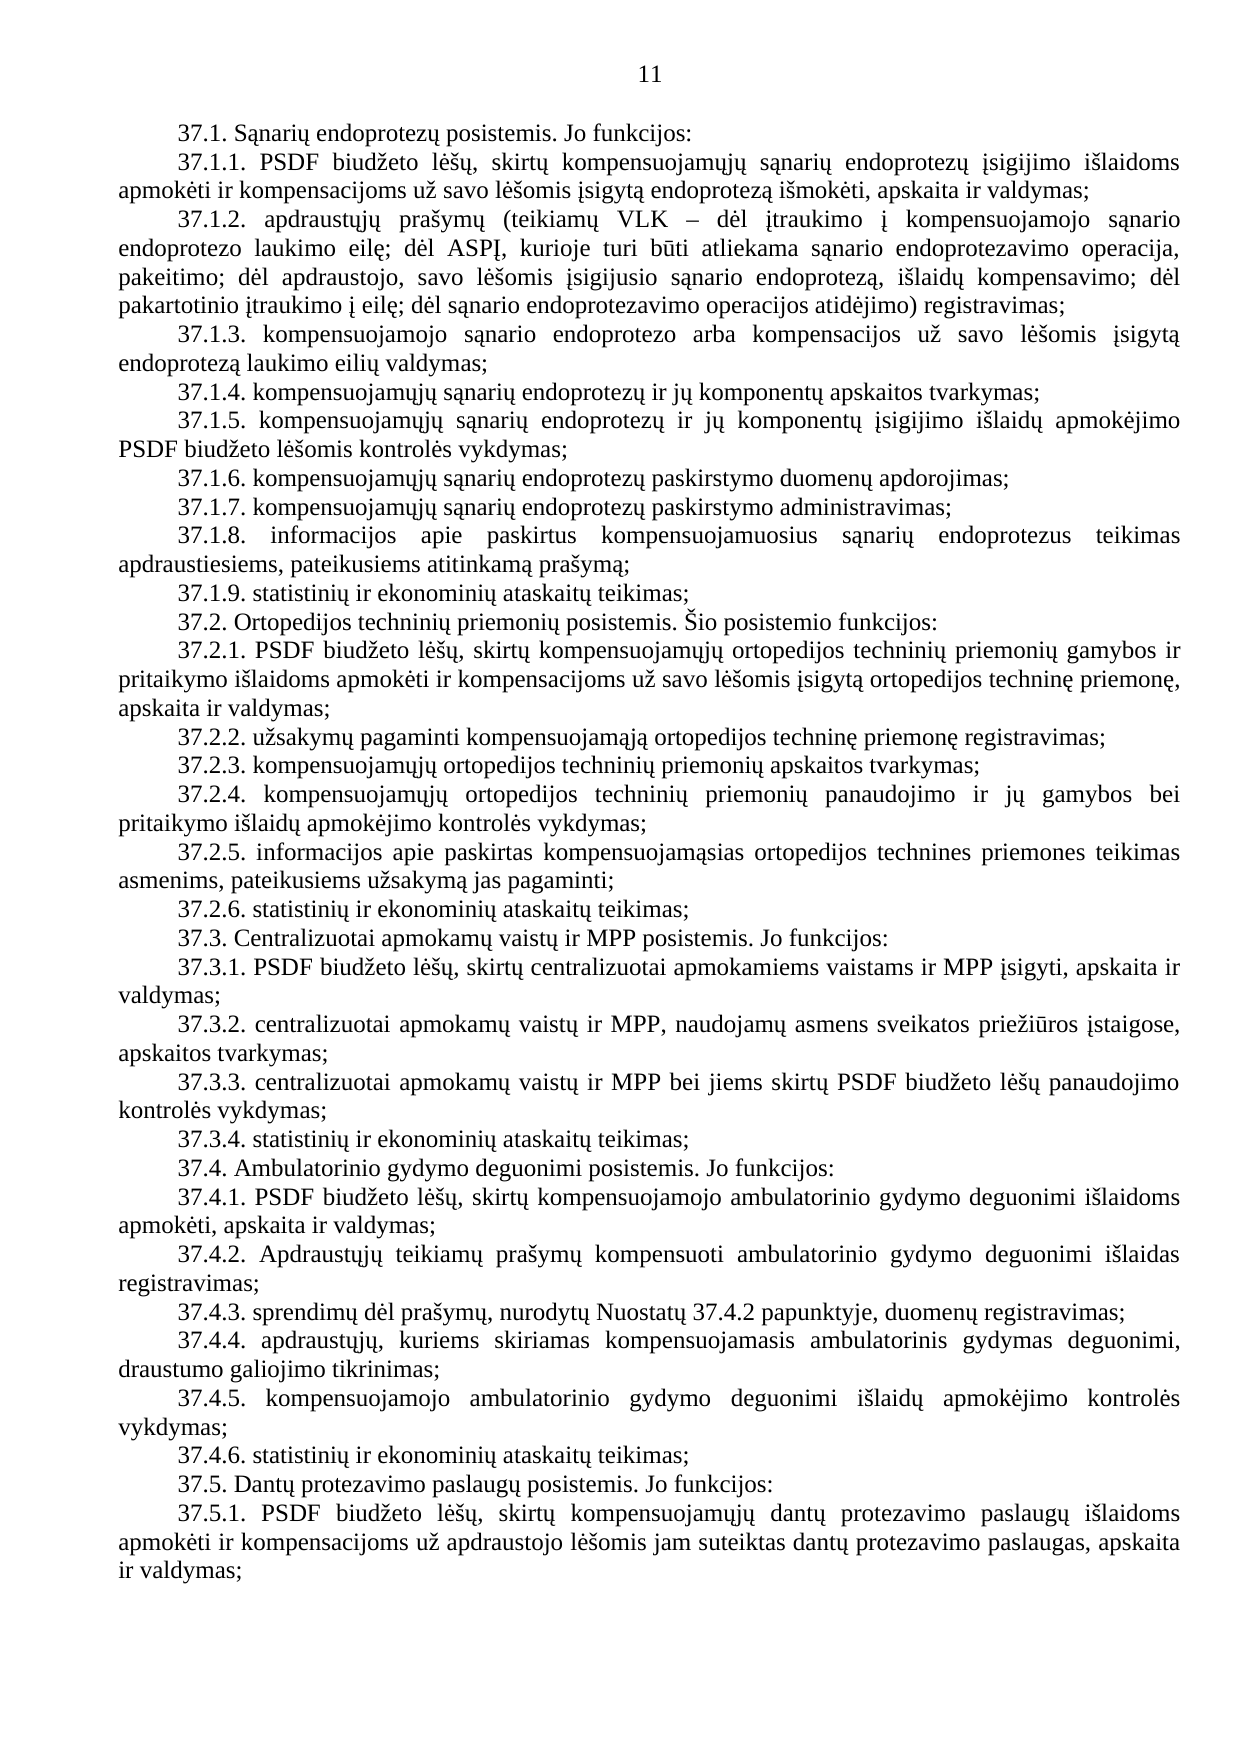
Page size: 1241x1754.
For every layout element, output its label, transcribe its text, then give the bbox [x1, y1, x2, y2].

text 37.1.7. kompensuojamųjų sąnarių endoprotezų paskirstymo administravimas; [118, 492, 1181, 521]
text 37.1.5. kompensuojamųjų sąnarių endoprotezų ir jų komponentų įsigijimo išlaidų apmokėjimo PSDF biudžeto lėšomis kontrolės vykdymas; [118, 406, 1181, 463]
text 37.2.2. užsakymų pagaminti kompensuojamąją ortopedijos techninę priemonę registravimas; [118, 722, 1181, 751]
text 37.4.3. sprendimų dėl prašymų, nurodytų Nuostatų 37.4.2 papunktyje, duomenų registravimas; [118, 1297, 1181, 1326]
text 37.2.1. PSDF biudžeto lėšų, skirtų kompensuojamųjų ortopedijos techninių priemonių gamybos ir pritaikymo išlaidoms apmokėti ir kompensacijoms už savo lėšomis įsigytą ortopedijos techninę priemonę, apskaita ir valdymas; [118, 636, 1181, 722]
text 37.2.5. informacijos apie paskirtas kompensuojamąsias ortopedijos technines priemones teikimas asmenims, pateikusiems užsakymą jas pagaminti; [118, 837, 1181, 894]
text 37.4. Ambulatorinio gydymo deguonimi posistemis. Jo funkcijos: [118, 1153, 1181, 1182]
text 37.1. Sąnarių endoprotezų posistemis. Jo funkcijos: [118, 118, 1181, 147]
text 37.4.1. PSDF biudžeto lėšų, skirtų kompensuojamojo ambulatorinio gydymo deguonimi išlaidoms apmokėti, apskaita ir valdymas; [118, 1182, 1181, 1239]
text 37.3.4. statistinių ir ekonominių ataskaitų teikimas; [118, 1124, 1181, 1153]
text 37.1.2. apdraustųjų prašymų (teikiamų VLK – dėl įtraukimo į kompensuojamojo sąnario endoprotezo laukimo eilę; dėl ASPĮ, kurioje turi būti atliekama sąnario endoprotezavimo operacija, pakeitimo; dėl apdraustojo, savo lėšomis įsigijusio sąnario endoprotezą, išlaidų kompensavimo; dėl pakartotinio įtraukimo į eilę; dėl sąnario endoprotezavimo operacijos atidėjimo) registravimas; [118, 204, 1181, 319]
text 37.1.3. kompensuojamojo sąnario endoprotezo arba kompensacijos už savo lėšomis įsigytą endoprotezą laukimo eilių valdymas; [118, 319, 1181, 377]
text 37.2. Ortopedijos techninių priemonių posistemis. Šio posistemio funkcijos: [118, 607, 1181, 636]
text 37.1.4. kompensuojamųjų sąnarių endoprotezų ir jų komponentų apskaitos tvarkymas; [118, 377, 1181, 406]
text 37.1.9. statistinių ir ekonominių ataskaitų teikimas; [118, 578, 1181, 607]
text 37.1.1. PSDF biudžeto lėšų, skirtų kompensuojamųjų sąnarių endoprotezų įsigijimo išlaidoms apmokėti ir kompensacijoms už savo lėšomis įsigytą endoprotezą išmokėti, apskaita ir valdymas; [118, 147, 1181, 204]
text 37.3.3. centralizuotai apmokamų vaistų ir MPP bei jiems skirtų PSDF biudžeto lėšų panaudojimo kontrolės vykdymas; [118, 1067, 1181, 1124]
text 37.1.8. informacijos apie paskirtus kompensuojamuosius sąnarių endoprotezus teikimas apdraustiesiems, pateikusiems atitinkamą prašymą; [118, 521, 1181, 578]
text 37.4.5. kompensuojamojo ambulatorinio gydymo deguonimi išlaidų apmokėjimo kontrolės vykdymas; [118, 1383, 1181, 1441]
text 37.3. Centralizuotai apmokamų vaistų ir MPP posistemis. Jo funkcijos: [118, 923, 1181, 952]
text 37.1.6. kompensuojamųjų sąnarių endoprotezų paskirstymo duomenų apdorojimas; [118, 463, 1181, 492]
text 37.4.2. Apdraustųjų teikiamų prašymų kompensuoti ambulatorinio gydymo deguonimi išlaidas registravimas; [118, 1239, 1181, 1297]
text 37.4.4. apdraustųjų, kuriems skiriamas kompensuojamasis ambulatorinis gydymas deguonimi, draustumo galiojimo tikrinimas; [118, 1326, 1181, 1383]
text 37.2.4. kompensuojamųjų ortopedijos techninių priemonių panaudojimo ir jų gamybos bei pritaikymo išlaidų apmokėjimo kontrolės vykdymas; [118, 779, 1181, 837]
text 37.4.6. statistinių ir ekonominių ataskaitų teikimas; [118, 1441, 1181, 1469]
text 37.2.6. statistinių ir ekonominių ataskaitų teikimas; [118, 894, 1181, 923]
text 37.3.1. PSDF biudžeto lėšų, skirtų centralizuotai apmokamiems vaistams ir MPP įsigyti, apskaita ir valdymas; [118, 952, 1181, 1009]
text 37.2.3. kompensuojamųjų ortopedijos techninių priemonių apskaitos tvarkymas; [118, 751, 1181, 779]
text 37.3.2. centralizuotai apmokamų vaistų ir MPP, naudojamų asmens sveikatos priežiūros įstaigose, apskaitos tvarkymas; [118, 1009, 1181, 1067]
text 37.5.1. PSDF biudžeto lėšų, skirtų kompensuojamųjų dantų protezavimo paslaugų išlaidoms apmokėti ir kompensacijoms už apdraustojo lėšomis jam suteiktas dantų protezavimo paslaugas, apskaita ir valdymas; [118, 1498, 1181, 1584]
text 37.5. Dantų protezavimo paslaugų posistemis. Jo funkcijos: [118, 1469, 1181, 1498]
